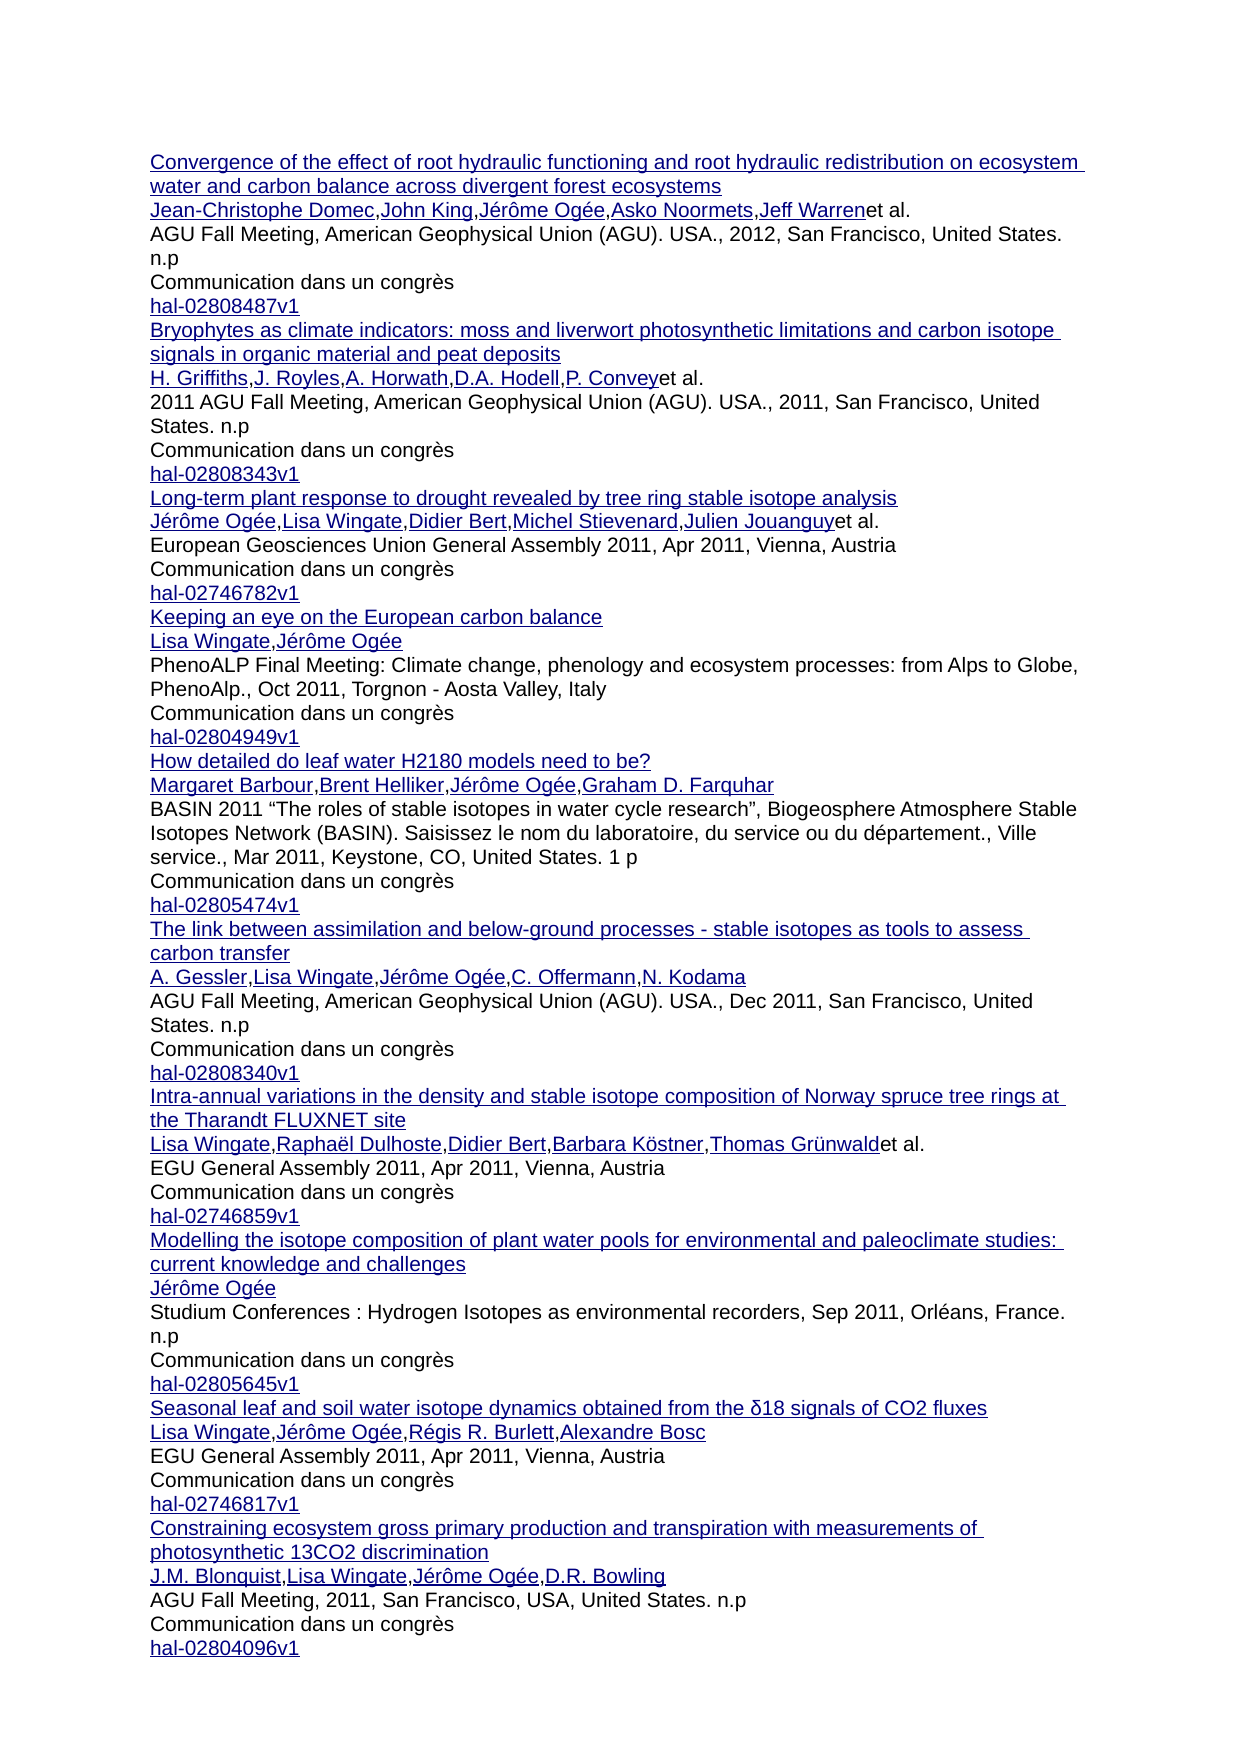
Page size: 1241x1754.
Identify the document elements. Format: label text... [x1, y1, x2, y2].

table_cell Seasonal leaf and soil water isotope dynamics obtained from the δ18 signals of CO2 fluxes Lisa Wingate,Jérôme Ogée,Régis R. Burlett,Alexandre Bosc EGU General Assembly 2011, Apr 2011, Vienna, Austria Communication dans un congrès hal-02746817v1 [150, 1396, 1090, 1516]
table_cell Keeping an eye on the European carbon balance Lisa Wingate,Jérôme Ogée PhenoALP Final Meeting: Climate change, phenology and ecosystem processes: from Alps to Globe, PhenoAlp., Oct 2011, Torgnon - Aosta Valley, Italy Communication dans un congrès hal-02804949v1 [150, 605, 1090, 749]
table_cell How detailed do leaf water H2180 models need to be? Margaret Barbour,Brent Helliker,Jérôme Ogée,Graham D. Farquhar BASIN 2011 “The roles of stable isotopes in water cycle research”, Biogeosphere Atmosphere Stable Isotopes Network (BASIN). Saisissez le nom du laboratoire, du service ou du département., Ville service., Mar 2011, Keystone, CO, United States. 1 p Communication dans un congrès hal-02805474v1 [150, 749, 1090, 917]
table_cell Long-term plant response to drought revealed by tree ring stable isotope analysis Jérôme Ogée,Lisa Wingate,Didier Bert,Michel Stievenard,Julien Jouanguyet al. European Geosciences Union General Assembly 2011, Apr 2011, Vienna, Austria Communication dans un congrès hal-02746782v1 [150, 485, 1090, 605]
table_cell Constraining ecosystem gross primary production and transpiration with measurements of photosynthetic 13CO2 discrimination J.M. Blonquist,Lisa Wingate,Jérôme Ogée,D.R. Bowling AGU Fall Meeting, 2011, San Francisco, USA, United States. n.p Communication dans un congrès hal-02804096v1 [150, 1516, 1090, 1659]
table_cell Convergence of the effect of root hydraulic functioning and root hydraulic redistribution on ecosystem water and carbon balance across divergent forest ecosystems Jean-Christophe Domec,John King,Jérôme Ogée,Asko Noormets,Jeff Warrenet al. AGU Fall Meeting, American Geophysical Union (AGU). USA., 2012, San Francisco, United States. n.p Communication dans un congrès hal-02808487v1 [150, 150, 1090, 318]
table_cell The link between assimilation and below-ground processes - stable isotopes as tools to assess carbon transfer A. Gessler,Lisa Wingate,Jérôme Ogée,C. Offermann,N. Kodama AGU Fall Meeting, American Geophysical Union (AGU). USA., Dec 2011, San Francisco, United States. n.p Communication dans un congrès hal-02808340v1 [150, 917, 1090, 1084]
table_cell Bryophytes as climate indicators: moss and liverwort photosynthetic limitations and carbon isotope signals in organic material and peat deposits H. Griffiths,J. Royles,A. Horwath,D.A. Hodell,P. Conveyet al. 2011 AGU Fall Meeting, American Geophysical Union (AGU). USA., 2011, San Francisco, United States. n.p Communication dans un congrès hal-02808343v1 [150, 318, 1090, 485]
table_cell Modelling the isotope composition of plant water pools for environmental and paleoclimate studies: current knowledge and challenges Jérôme Ogée Studium Conferences : Hydrogen Isotopes as environmental recorders, Sep 2011, Orléans, France. n.p Communication dans un congrès hal-02805645v1 [150, 1228, 1090, 1396]
table_cell Intra-annual variations in the density and stable isotope composition of Norway spruce tree rings at the Tharandt FLUXNET site Lisa Wingate,Raphaël Dulhoste,Didier Bert,Barbara Köstner,Thomas Grünwaldet al. EGU General Assembly 2011, Apr 2011, Vienna, Austria Communication dans un congrès hal-02746859v1 [150, 1084, 1090, 1228]
